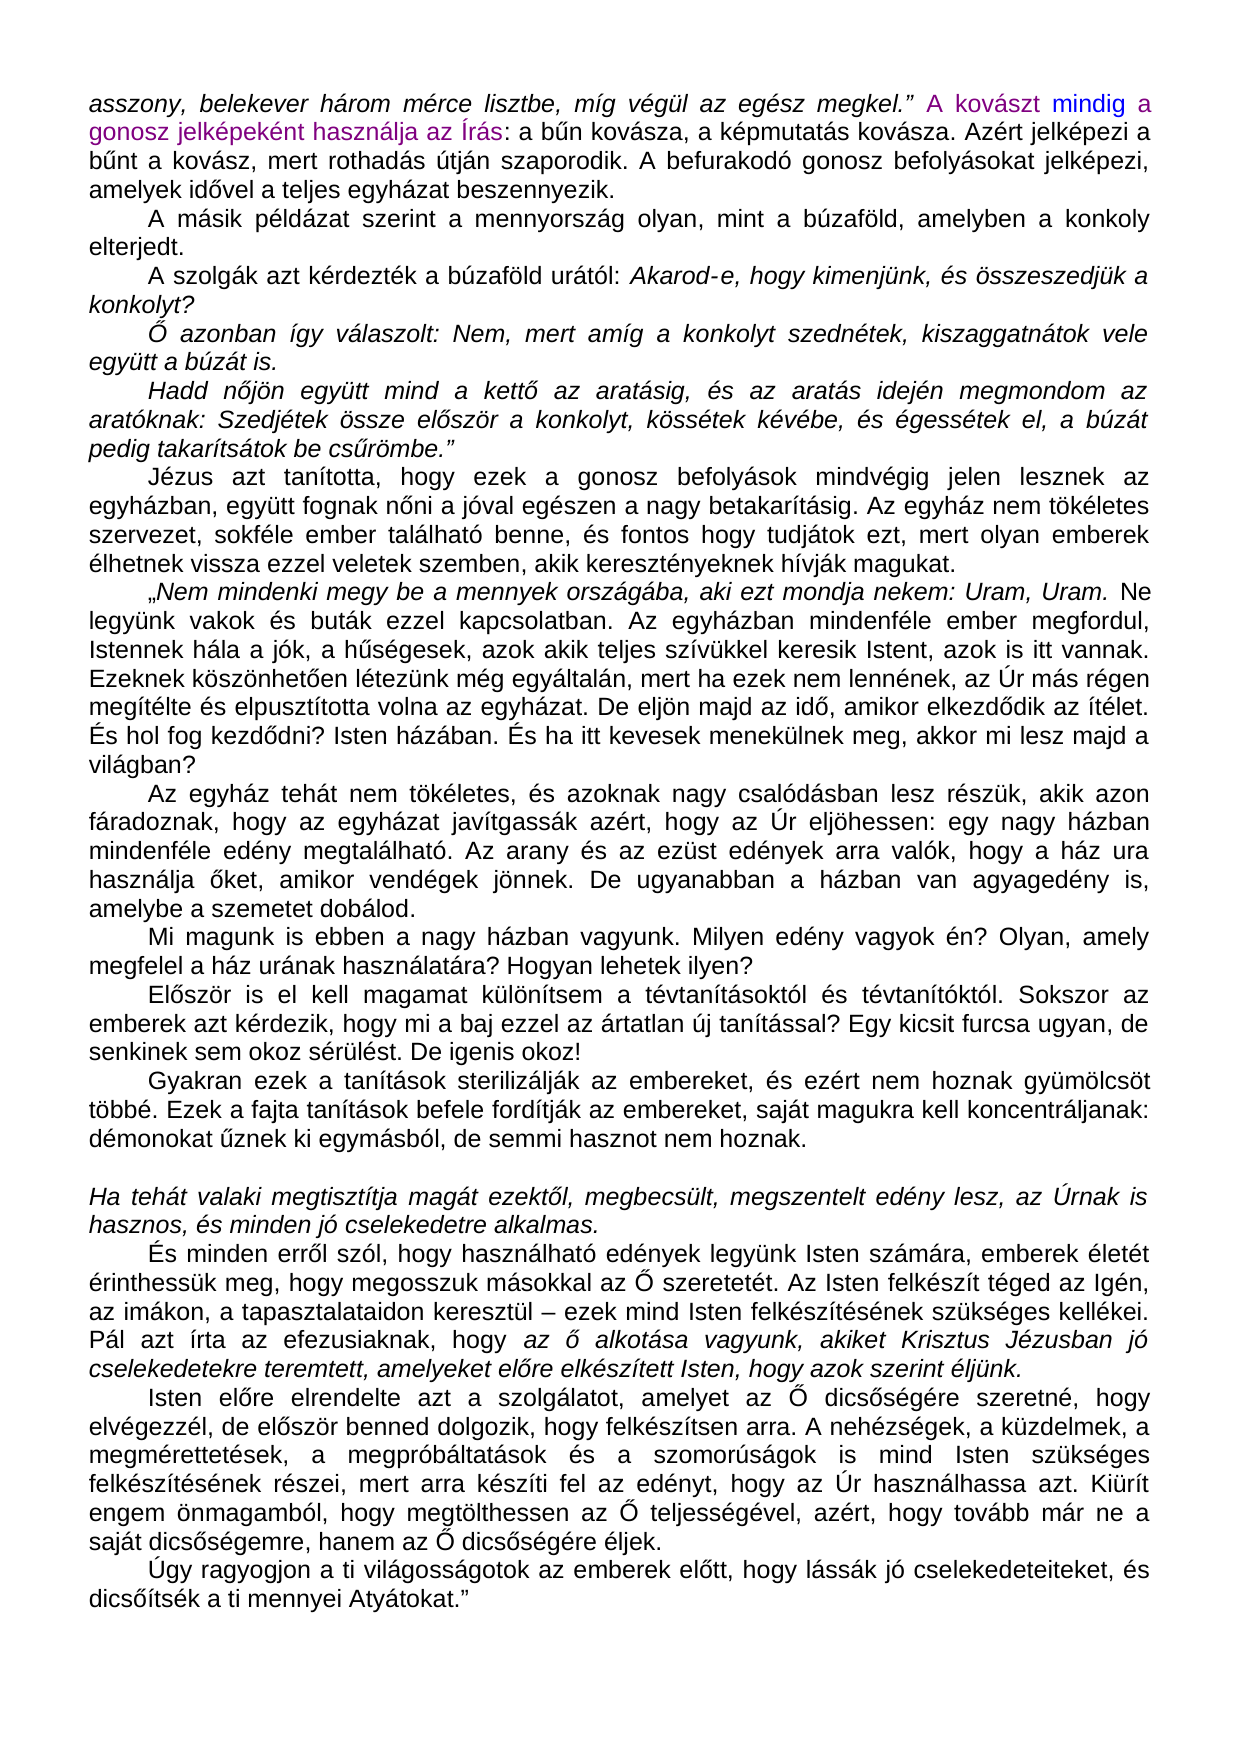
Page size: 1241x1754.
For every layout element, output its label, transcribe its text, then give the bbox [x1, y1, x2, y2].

text asszony, belekever három mérce lisztbe, míg végül az egész megkel.” A kovászt mindig a gonosz jelképeként használja az Írás: a bűn kovásza, a képmutatás kovásza. Azért jelképezi a bűnt a kovász, mert rothadás útján szaporodik. A befurakodó gonosz befolyásokat jelképezi, amelyek idővel a teljes egyházat beszennyezik. [88, 88, 1152, 203]
text Mi magunk is ebben a nagy házban vagyunk. Milyen edény vagyok én? Olyan, amely megfelel a ház urának használatára? Hogyan lehetek ilyen? [88, 922, 1152, 980]
text Ő azonban így válaszolt: Nem, mert amíg a konkolyt szednétek, kiszaggatnátok vele együtt a búzát is. [88, 318, 1152, 376]
text Hadd nőjön együtt mind a kettő az aratásig, és az aratás idején megmondom az aratóknak: Szedjétek össze először a konkolyt, kössétek kévébe, és égessétek el, a búzát pedig takarítsátok be csűrömbe.” [88, 376, 1152, 462]
text Úgy ragyogjon a ti világosságotok az emberek előtt, hogy lássák jó cselekedeteiteket, és dicsőítsék a ti mennyei Atyátokat.” [88, 1556, 1152, 1613]
text A szolgák azt kérdezték a búzaföld urától: Akarod‑e, hogy kimenjünk, és összeszedjük a konkolyt? [88, 261, 1152, 318]
text És minden erről szól, hogy használható edények legyünk Isten számára, emberek életét érinthessük meg, hogy megosszuk másokkal az Ő szeretetét. Az Isten felkészít téged az Igén, az imákon, a tapasztalataidon keresztül – ezek mind Isten felkészítésének szükséges kellékei. Pál azt írta az efezusiaknak, hogy az ő alkotása vagyunk, akiket Krisztus Jézusban jó cselekedetekre teremtett, amelyeket előre elkészített Isten, hogy azok szerint éljünk. [88, 1239, 1152, 1383]
text Az egyház tehát nem tökéletes, és azoknak nagy csalódásban lesz részük, akik azon fáradoznak, hogy az egyházat javítgassák azért, hogy az Úr eljöhessen: egy nagy házban mindenféle edény megtalálható. Az arany és az ezüst edények arra valók, hogy a ház ura használja őket, amikor vendégek jönnek. De ugyanabban a házban van agyagedény is, amelybe a szemetet dobálod. [88, 778, 1152, 922]
text Gyakran ezek a tanítások sterilizálják az embereket, és ezért nem hoznak gyümölcsöt többé. Ezek a fajta tanítások befele fordítják az embereket, saját magukra kell koncentráljanak: démonokat űznek ki egymásból, de semmi hasznot nem hoznak. [88, 1066, 1152, 1152]
text A másik példázat szerint a mennyország olyan, mint a búzaföld, amelyben a konkoly elterjedt. [88, 203, 1152, 261]
text Először is el kell magamat különítsem a tévtanításoktól és tévtanítóktól. Sokszor az emberek azt kérdezik, hogy mi a baj ezzel az ártatlan új tanítással? Egy kicsit furcsa ugyan, de senkinek sem okoz sérülést. De igenis okoz! [88, 980, 1152, 1066]
text Ha tehát valaki megtisztítja magát ezektől, megbecsült, megszentelt edény lesz, az Úrnak is hasznos, és minden jó cselekedetre alkalmas. [88, 1182, 1152, 1239]
text Jézus azt tanította, hogy ezek a gonosz befolyások mindvégig jelen lesznek az egyházban, együtt fognak nőni a jóval egészen a nagy betakarításig. Az egyház nem tökéletes szervezet, sokféle ember található benne, és fontos hogy tudjátok ezt, mert olyan emberek élhetnek vissza ezzel veletek szemben, akik keresztényeknek hívják magukat. [88, 462, 1152, 577]
text „Nem mindenki megy be a mennyek országába, aki ezt mondja nekem: Uram, Uram. Ne legyünk vakok és buták ezzel kapcsolatban. Az egyházban mindenféle ember megfordul, Istennek hála a jók, a hűségesek, azok akik teljes szívükkel keresik Istent, azok is itt vannak. Ezeknek köszönhetően létezünk még egyáltalán, mert ha ezek nem lennének, az Úr más régen megítélte és elpusztította volna az egyházat. De eljön majd az idő, amikor elkezdődik az ítélet. És hol fog kezdődni? Isten házában. És ha itt kevesek menekülnek meg, akkor mi lesz majd a világban? [88, 577, 1152, 778]
text Isten előre elrendelte azt a szolgálatot, amelyet az Ő dicsőségére szeretné, hogy elvégezzél, de először benned dolgozik, hogy felkészítsen arra. A nehézségek, a küzdelmek, a megmérettetések, a megpróbáltatások és a szomorúságok is mind Isten szükséges felkészítésének részei, mert arra készíti fel az edényt, hogy az Úr használhassa azt. Kiürít engem önmagamból, hogy megtölthessen az Ő teljességével, azért, hogy tovább már ne a saját dicsőségemre, hanem az Ő dicsőségére éljek. [88, 1383, 1152, 1556]
